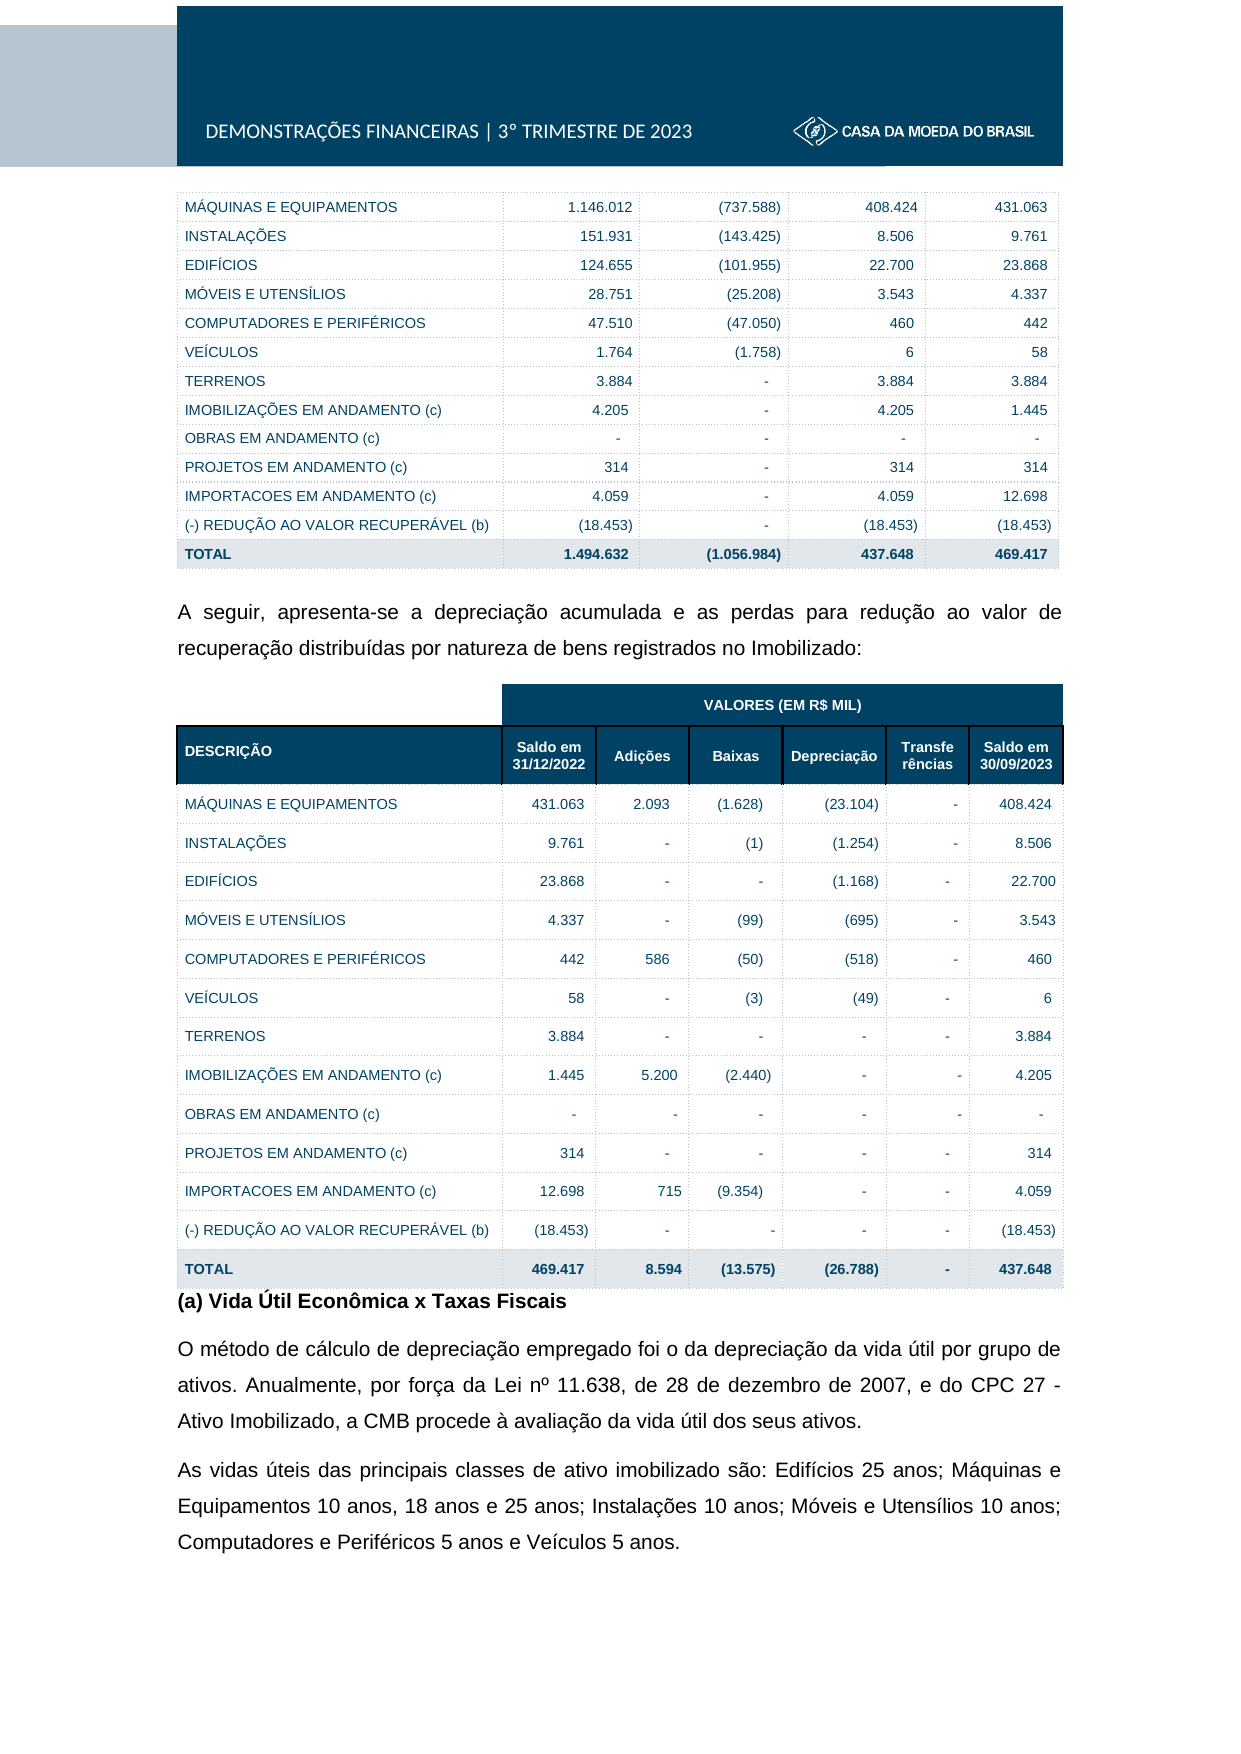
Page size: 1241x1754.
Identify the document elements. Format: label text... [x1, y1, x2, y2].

table_cell (737.588) [640, 192, 788, 221]
table_cell - [596, 978, 689, 1017]
table_cell - [925, 424, 1059, 452]
table_cell 3.884 [502, 1017, 596, 1055]
table_cell 3.543 [969, 900, 1063, 939]
table_cell (9.354) [689, 1172, 782, 1210]
table_cell - [886, 1055, 969, 1094]
table_cell VEÍCULOS [177, 978, 502, 1017]
table_cell 58 [925, 337, 1059, 366]
table_cell DESCRIÇÃO [178, 727, 501, 784]
table_cell - [640, 481, 788, 510]
table_cell 431.063 [502, 784, 596, 823]
table_cell 47.510 [504, 308, 640, 337]
table_cell (101.955) [640, 250, 788, 279]
table_cell - [886, 823, 969, 862]
table_cell 4.337 [925, 279, 1059, 308]
table_cell (18.453) [925, 510, 1059, 539]
table_cell (13.575) [689, 1249, 782, 1288]
table_cell 22.700 [969, 862, 1063, 900]
table_cell - [969, 1094, 1063, 1133]
table_cell - [596, 1017, 689, 1055]
table_cell 4.205 [969, 1055, 1063, 1094]
table_cell 586 [596, 939, 689, 978]
table_cell - [596, 1133, 689, 1172]
table_cell (-) REDUÇÃO AO VALOR RECUPERÁVEL (b) [177, 1210, 502, 1249]
table_cell Saldo em 31/12/2022 [503, 727, 595, 784]
table_cell - [689, 1094, 782, 1133]
table_cell MÓVEIS E UTENSÍLIOS [177, 279, 504, 308]
table_cell - [886, 978, 969, 1017]
table_cell 6 [788, 337, 925, 366]
table_cell 8.506 [969, 823, 1063, 862]
table_cell 3.884 [969, 1017, 1063, 1055]
table_cell 314 [969, 1133, 1063, 1172]
table_cell 124.655 [504, 250, 640, 279]
table_cell (1.254) [783, 823, 886, 862]
table_cell - [640, 366, 788, 394]
table_cell 8.594 [596, 1249, 689, 1288]
table_cell (18.453) [502, 1210, 596, 1249]
table_cell (99) [689, 900, 782, 939]
table_cell 22.700 [788, 250, 925, 279]
table_cell Depreciação [784, 727, 885, 784]
table_cell (50) [689, 939, 782, 978]
table_cell 442 [925, 308, 1059, 337]
table_cell TERRENOS [177, 366, 504, 394]
table_cell 12.698 [925, 481, 1059, 510]
table_cell - [689, 1017, 782, 1055]
table_cell 3.543 [788, 279, 925, 308]
table_cell - [504, 424, 640, 452]
table_cell 437.648 [969, 1249, 1063, 1288]
table_cell 1.494.632 [504, 539, 640, 568]
table_cell 4.337 [502, 900, 596, 939]
table_cell - [689, 862, 782, 900]
table_cell 469.417 [502, 1249, 596, 1288]
table_cell (18.453) [504, 510, 640, 539]
table_cell - [788, 424, 925, 452]
table_cell 58 [502, 978, 596, 1017]
table_cell IMPORTACOES EM ANDAMENTO (c) [177, 1172, 502, 1210]
table_cell 1.764 [504, 337, 640, 366]
table_cell (1.168) [783, 862, 886, 900]
table_cell 5.200 [596, 1055, 689, 1094]
table_cell 1.445 [925, 395, 1059, 423]
table_cell - [640, 424, 788, 452]
table_cell - [640, 453, 788, 481]
table_cell 314 [788, 453, 925, 481]
table_cell - [596, 1210, 689, 1249]
table_cell (18.453) [969, 1210, 1063, 1249]
table_header [177, 684, 502, 725]
table_cell 23.868 [925, 250, 1059, 279]
table_cell (49) [783, 978, 886, 1017]
table_cell Transfe rências [887, 727, 968, 784]
table_cell (2.440) [689, 1055, 782, 1094]
table_cell PROJETOS EM ANDAMENTO (c) [177, 453, 504, 481]
table_cell 9.761 [925, 221, 1059, 250]
table_cell Saldo em 30/09/2023 [970, 727, 1062, 784]
table_cell 2.093 [596, 784, 689, 823]
table_cell (26.788) [783, 1249, 886, 1288]
table_cell 469.417 [925, 539, 1059, 568]
table_cell TOTAL [177, 1249, 502, 1288]
table_cell 3.884 [504, 366, 640, 394]
table_cell 460 [969, 939, 1063, 978]
table_cell - [596, 862, 689, 900]
table_cell - [886, 1133, 969, 1172]
table_cell EDIFÍCIOS [177, 250, 504, 279]
table_cell 314 [504, 453, 640, 481]
table_cell VEÍCULOS [177, 337, 504, 366]
table_cell 12.698 [502, 1172, 596, 1210]
table_cell (-) REDUÇÃO AO VALOR RECUPERÁVEL (b) [177, 510, 504, 539]
table_cell (25.208) [640, 279, 788, 308]
table_cell (143.425) [640, 221, 788, 250]
table_cell - [886, 784, 969, 823]
table_cell - [886, 862, 969, 900]
table_cell IMPORTACOES EM ANDAMENTO (c) [177, 481, 504, 510]
table_cell MÁQUINAS E EQUIPAMENTOS [177, 784, 502, 823]
table_cell Adições [597, 727, 688, 784]
table_cell - [783, 1210, 886, 1249]
table_cell 6 [969, 978, 1063, 1017]
table_cell COMPUTADORES E PERIFÉRICOS [177, 939, 502, 978]
table_cell 437.648 [788, 539, 925, 568]
table_cell IMOBILIZAÇÕES EM ANDAMENTO (c) [177, 395, 504, 423]
table_cell 4.059 [788, 481, 925, 510]
table_cell 715 [596, 1172, 689, 1210]
table_cell 3.884 [788, 366, 925, 394]
table_cell Baixas [690, 727, 781, 784]
table_cell (23.104) [783, 784, 886, 823]
table_cell TOTAL [177, 539, 504, 568]
table_cell (695) [783, 900, 886, 939]
table_cell 28.751 [504, 279, 640, 308]
table_cell (1.758) [640, 337, 788, 366]
table_cell 408.424 [788, 192, 925, 221]
table_cell - [886, 939, 969, 978]
text O método de cálculo de depreciação empregado foi o da depreciação da vida útil por grupo de ativos. Anualmente, por força da Lei nº 11.638, de 28 de dezembro de 2007, e do CPC 27 - Ativo Imobilizado, a CMB procede à avaliação da vida útil dos seus ativos. [177, 1337, 1063, 1433]
table_cell 4.205 [788, 395, 925, 423]
table_cell INSTALAÇÕES [177, 823, 502, 862]
table_cell - [640, 395, 788, 423]
table_cell MÁQUINAS E EQUIPAMENTOS [177, 192, 504, 221]
table_cell - [783, 1133, 886, 1172]
table_cell - [596, 1094, 689, 1133]
table_cell 151.931 [504, 221, 640, 250]
table_header VALORES (EM R$ MIL) [502, 684, 1063, 725]
table_cell 9.761 [502, 823, 596, 862]
table_cell (1.628) [689, 784, 782, 823]
table_cell OBRAS EM ANDAMENTO (c) [177, 1094, 502, 1133]
table_cell (3) [689, 978, 782, 1017]
table_cell (1.056.984) [640, 539, 788, 568]
table_cell - [689, 1133, 782, 1172]
table_cell - [596, 900, 689, 939]
table_cell (518) [783, 939, 886, 978]
table_cell 1.445 [502, 1055, 596, 1094]
text As vidas úteis das principais classes de ativo imobilizado são: Edifícios 25 anos; Máquinas e Equipamentos 10 anos, 18 anos e 25 anos; Instalações 10 anos; Móveis e Utensílios 10 anos; Computadores e Periféricos 5 anos e Veículos 5 anos. [177, 1458, 1063, 1553]
table_cell 431.063 [925, 192, 1059, 221]
table_cell - [596, 823, 689, 862]
table_cell EDIFÍCIOS [177, 862, 502, 900]
table_cell (18.453) [788, 510, 925, 539]
table_cell - [502, 1094, 596, 1133]
table_cell - [886, 900, 969, 939]
table_cell PROJETOS EM ANDAMENTO (c) [177, 1133, 502, 1172]
table_cell - [886, 1249, 969, 1288]
table_cell 460 [788, 308, 925, 337]
table_cell 4.059 [969, 1172, 1063, 1210]
table_cell - [640, 510, 788, 539]
table_cell 4.205 [504, 395, 640, 423]
table_cell (47.050) [640, 308, 788, 337]
table_cell - [886, 1094, 969, 1133]
table_cell TERRENOS [177, 1017, 502, 1055]
table_cell - [689, 1210, 782, 1249]
table_cell 23.868 [502, 862, 596, 900]
table_cell INSTALAÇÕES [177, 221, 504, 250]
table_cell 314 [502, 1133, 596, 1172]
table_cell 442 [502, 939, 596, 978]
table_cell OBRAS EM ANDAMENTO (c) [177, 424, 504, 452]
table_cell - [886, 1210, 969, 1249]
table_cell 314 [925, 453, 1059, 481]
table_cell 1.146.012 [504, 192, 640, 221]
table_cell 408.424 [969, 784, 1063, 823]
text A seguir, apresenta-se a depreciação acumulada e as perdas para redução ao valor de recuperação distribuídas por natureza de bens registrados no Imobilizado: [177, 600, 1063, 660]
table_cell MÓVEIS E UTENSÍLIOS [177, 900, 502, 939]
table_cell - [783, 1172, 886, 1210]
table_cell 8.506 [788, 221, 925, 250]
table_cell (1) [689, 823, 782, 862]
table_cell - [783, 1017, 886, 1055]
table_cell - [886, 1172, 969, 1210]
table_cell - [886, 1017, 969, 1055]
table_cell 4.059 [504, 481, 640, 510]
table_cell 3.884 [925, 366, 1059, 394]
table_cell IMOBILIZAÇÕES EM ANDAMENTO (c) [177, 1055, 502, 1094]
text (a) Vida Útil Econômica x Taxas Fiscais [177, 1289, 1063, 1313]
table_cell - [783, 1094, 886, 1133]
table_cell - [783, 1055, 886, 1094]
table_cell COMPUTADORES E PERIFÉRICOS [177, 308, 504, 337]
